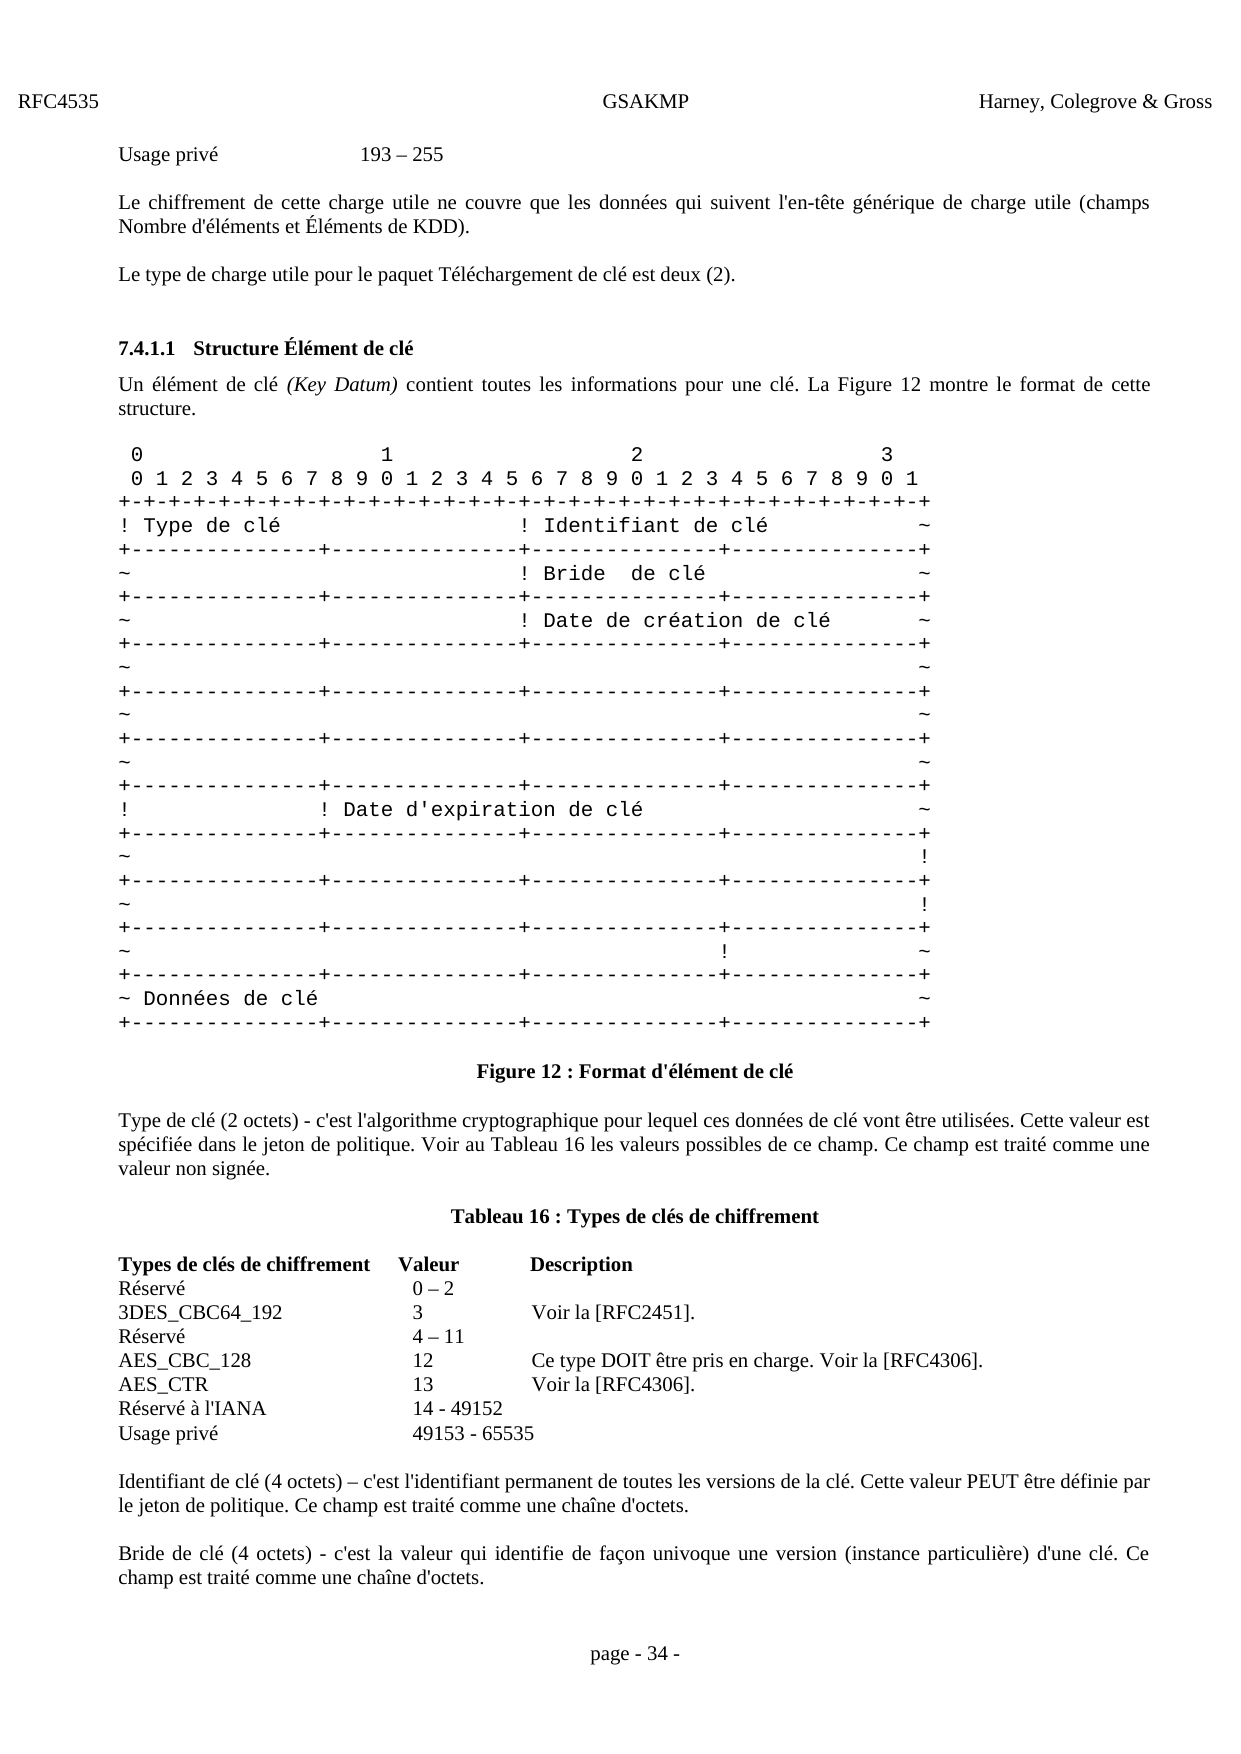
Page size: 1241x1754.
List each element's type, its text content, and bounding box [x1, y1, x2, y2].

text Bride de clé (4 octets) - c'est la valeur qui identifie de façon univoque une version (instance particulière) d'une clé. Ce champ est traité comme une chaîne d'octets. [118, 1541, 1152, 1589]
text ~ ~ [118, 704, 1152, 728]
text Le chiffrement de cette charge utile ne couvre que les données qui suivent l'en-tête générique de charge utile (champs Nombre d'éléments et Éléments de KDD). [118, 190, 1152, 238]
text Le type de charge utile pour le paquet Téléchargement de clé est deux (2). [118, 262, 1152, 286]
text AES_CTR 13 Voir la [RFC4306]. [118, 1372, 1152, 1396]
text Tableau 16 : Types de clés de chiffrement [118, 1204, 1152, 1228]
text +---------------+---------------+---------------+---------------+ [118, 681, 1152, 704]
text Un élément de clé (Key Datum) contient toutes les informations pour une clé. La Figure 12 montre le format de cette structure. [118, 372, 1152, 420]
text ~ ~ [118, 752, 1152, 775]
text ~ ! ~ [118, 941, 1152, 964]
text +---------------+---------------+---------------+---------------+ [118, 870, 1152, 893]
text +---------------+---------------+---------------+---------------+ [118, 964, 1152, 988]
text +---------------+---------------+---------------+---------------+ [118, 539, 1152, 562]
subtitle 7.4.1.1 Structure Élément de clé [118, 336, 1152, 359]
text Types de clés de chiffrement Valeur Description [118, 1252, 1152, 1276]
text Réservé 4 – 11 [118, 1324, 1152, 1348]
text ! ! Date d'expiration de clé ~ [118, 799, 1152, 823]
text +---------------+---------------+---------------+---------------+ [118, 633, 1152, 657]
text ~ ! [118, 846, 1152, 870]
text +---------------+---------------+---------------+---------------+ [118, 728, 1152, 752]
text Type de clé (2 octets) - c'est l'algorithme cryptographique pour lequel ces données de clé vont être utilisées. Cette valeur est spécifiée dans le jeton de politique. Voir au Tableau 16 les valeurs possibles de ce champ. Ce champ est traité comme une valeur non signée. [118, 1108, 1152, 1180]
text Figure 12 : Format d'élément de clé [118, 1059, 1152, 1083]
text Réservé à l'IANA 14 - 49152 [118, 1396, 1152, 1420]
text AES_CBC_128 12 Ce type DOIT être pris en charge. Voir la [RFC4306]. [118, 1348, 1152, 1372]
text +---------------+---------------+---------------+---------------+ [118, 775, 1152, 799]
text ~ ! Date de création de clé ~ [118, 610, 1152, 633]
text Usage privé 49153 - 65535 [118, 1420, 1152, 1444]
table_cell Usage privé [118, 142, 353, 166]
text +---------------+---------------+---------------+---------------+ [118, 1012, 1152, 1035]
text +---------------+---------------+---------------+---------------+ [118, 586, 1152, 610]
text ~ ! [118, 893, 1152, 917]
text ~ ! Bride de clé ~ [118, 562, 1152, 586]
table_cell 193 – 255 [354, 142, 450, 166]
text Réservé 0 – 2 [118, 1276, 1152, 1300]
text ! Type de clé ! Identifiant de clé ~ [118, 515, 1152, 539]
text 0 1 2 3 4 5 6 7 8 9 0 1 2 3 4 5 6 7 8 9 0 1 2 3 4 5 6 7 8 9 0 1 [118, 468, 1152, 492]
text +-+-+-+-+-+-+-+-+-+-+-+-+-+-+-+-+-+-+-+-+-+-+-+-+-+-+-+-+-+-+-+-+ [118, 492, 1152, 515]
text Identifiant de clé (4 octets) – c'est l'identifiant permanent de toutes les versions de la clé. Cette valeur PEUT être définie par le jeton de politique. Ce champ est traité comme une chaîne d'octets. [118, 1468, 1152, 1517]
table_cell [450, 142, 1152, 166]
text +---------------+---------------+---------------+---------------+ [118, 917, 1152, 941]
text +---------------+---------------+---------------+---------------+ [118, 823, 1152, 846]
text ~ ~ [118, 657, 1152, 681]
text 0 1 2 3 [118, 444, 1152, 468]
text 3DES_CBC64_192 3 Voir la [RFC2451]. [118, 1300, 1152, 1324]
text ~ Données de clé ~ [118, 988, 1152, 1012]
